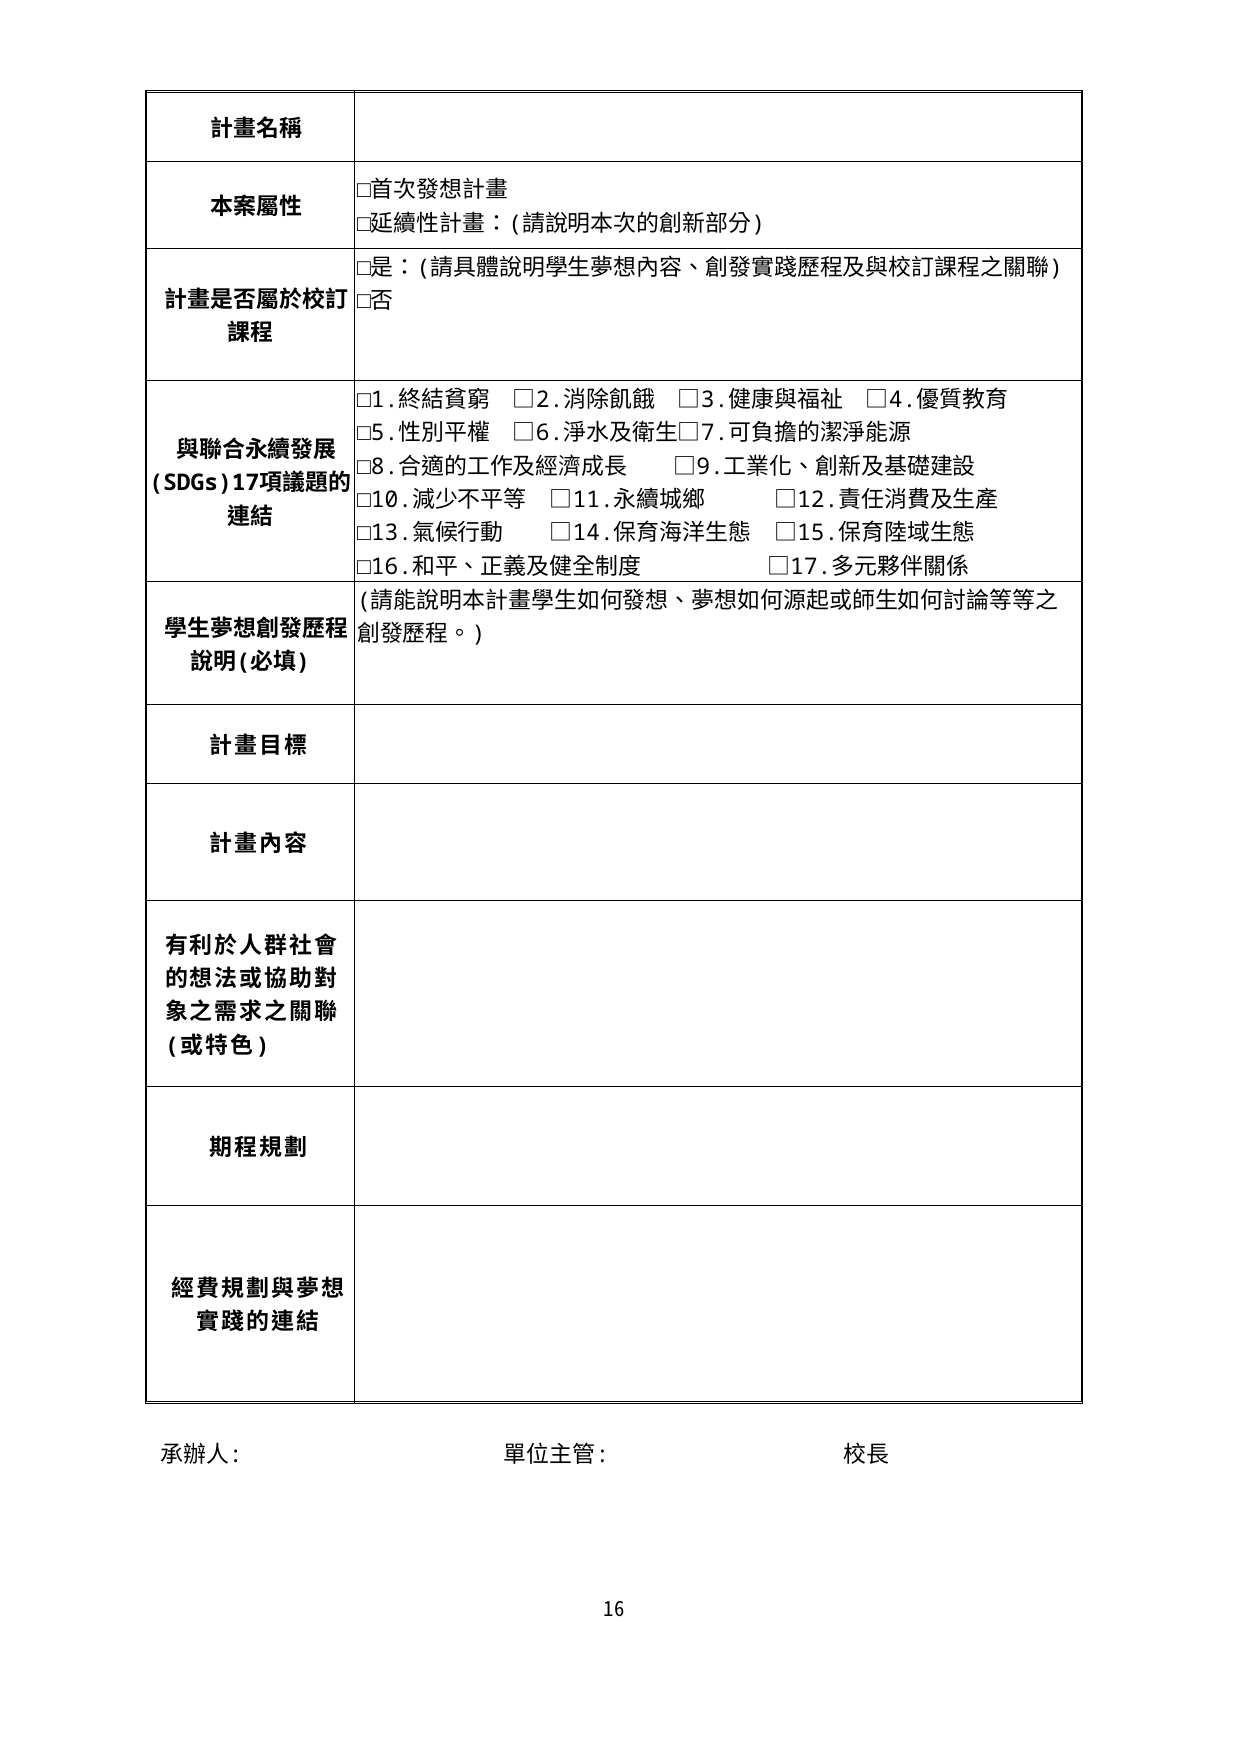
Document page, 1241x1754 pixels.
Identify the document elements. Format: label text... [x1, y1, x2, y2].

table_header 計畫名稱 [147, 93, 354, 161]
table_cell [355, 1206, 1081, 1401]
table_cell 經費規劃與夢想實踐的連結 [147, 1206, 354, 1401]
table_cell 計畫內容 [147, 784, 354, 900]
table_cell 學生夢想創發歷程說明(必填) [147, 582, 354, 704]
table_cell 期程規劃 [147, 1087, 354, 1204]
table_cell 與聯合永續發展(SDGs)17項議題的連結 [147, 381, 354, 581]
table_cell 計畫是否屬於校訂課程 [147, 249, 354, 380]
table_header [355, 93, 1081, 161]
table_cell [355, 1087, 1081, 1204]
table_cell □1.終結貧窮 □2.消除飢餓 □3.健康與福祉 □4.優質教育 □5.性別平權 □6.淨水及衛生□7.可負擔的潔淨能源 □8.合適的工作及經濟成長 □9.工業化、創新及基礎建設 □10.減少不平等 □11.永續城鄉 □12.責任消費及生產 □13.氣候行動 □14.保育海洋生態 □15.保育陸域生態 □16.和平、正義及健全制度 □17.多元夥伴關係 [355, 381, 1081, 581]
table_cell [355, 901, 1081, 1086]
text 承辦人: 單位主管: 校長 [77, 1436, 1200, 1469]
table_cell □是：(請具體說明學生夢想內容、創發實踐歷程及與校訂課程之關聯) □否 [355, 249, 1081, 380]
table_cell □首次發想計畫 □延續性計畫：(請說明本次的創新部分) [355, 162, 1081, 247]
table_cell 計畫目標 [147, 705, 354, 783]
table_cell (請能說明本計畫學生如何發想、夢想如何源起或師生如何討論等等之創發歷程。) [355, 582, 1081, 704]
table_cell 有利於人群社會的想法或協助對象之需求之關聯(或特色) [147, 901, 354, 1086]
table_cell 本案屬性 [147, 162, 354, 247]
table_cell [355, 784, 1081, 900]
table_cell [355, 705, 1081, 783]
